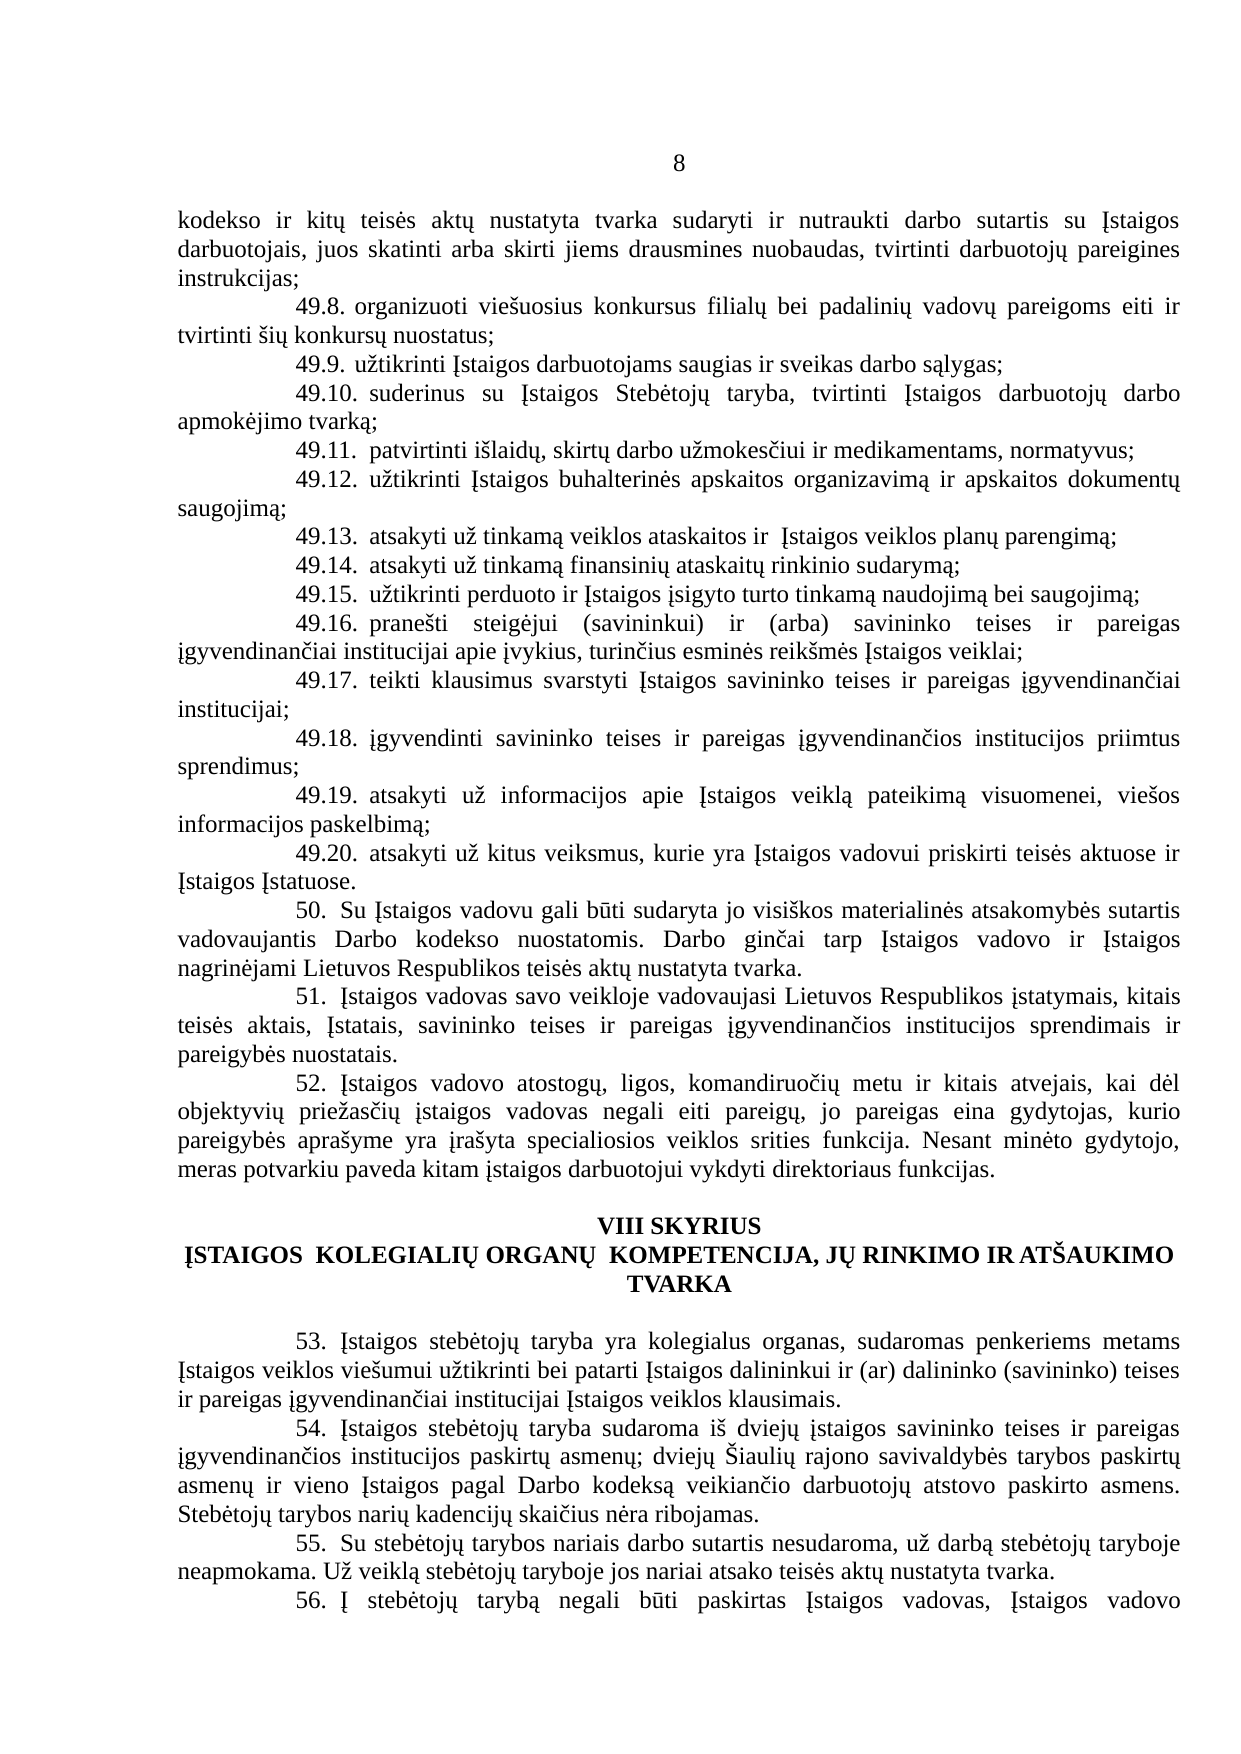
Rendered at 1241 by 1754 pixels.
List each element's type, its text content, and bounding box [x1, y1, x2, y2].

text 49.10. suderinus su Įstaigos Stebėtojų taryba, tvirtinti Įstaigos darbuotojų darbo apmokėjimo tvarką; [177, 378, 1181, 435]
text 49.11. patvirtinti išlaidų, skirtų darbo užmokesčiui ir medikamentams, normatyvus; [177, 435, 1181, 464]
text 49.17. teikti klausimus svarstyti Įstaigos savininko teises ir pareigas įgyvendinančiai institucijai; [177, 665, 1181, 723]
text 55. Su stebėtojų tarybos nariais darbo sutartis nesudaroma, už darbą stebėtojų taryboje neapmokama. Už veiklą stebėtojų taryboje jos nariai atsako teisės aktų nustatyta tvarka. [177, 1528, 1181, 1585]
text kodekso ir kitų teisės aktų nustatyta tvarka sudaryti ir nutraukti darbo sutartis su Įstaigos darbuotojais, juos skatinti arba skirti jiems drausmines nuobaudas, tvirtinti darbuotojų pareigines instrukcijas; [177, 205, 1181, 291]
text 49.20. atsakyti už kitus veiksmus, kurie yra Įstaigos vadovui priskirti teisės aktuose ir Įstaigos Įstatuose. [177, 838, 1181, 895]
text 53. Įstaigos stebėtojų taryba yra kolegialus organas, sudaromas penkeriems metams Įstaigos veiklos viešumui užtikrinti bei patarti Įstaigos dalininkui ir (ar) dalininko (savininko) teises ir pareigas įgyvendinančiai institucijai Įstaigos veiklos klausimais. [177, 1326, 1181, 1413]
text 49.12. užtikrinti Įstaigos buhalterinės apskaitos organizavimą ir apskaitos dokumentų saugojimą; [177, 464, 1181, 521]
text 49.19. atsakyti už informacijos apie Įstaigos veiklą pateikimą visuomenei, viešos informacijos paskelbimą; [177, 780, 1181, 838]
text 49.14. atsakyti už tinkamą finansinių ataskaitų rinkinio sudarymą; [177, 550, 1181, 579]
text 49.9. užtikrinti Įstaigos darbuotojams saugias ir sveikas darbo sąlygas; [177, 349, 1181, 378]
text 52. Įstaigos vadovo atostogų, ligos, komandiruočių metu ir kitais atvejais, kai dėl objektyvių priežasčių įstaigos vadovas negali eiti pareigų, jo pareigas eina gydytojas, kurio pareigybės aprašyme yra įrašyta specialiosios veiklos srities funkcija. Nesant minėto gydytojo, meras potvarkiu paveda kitam įstaigos darbuotojui vykdyti direktoriaus funkcijas. [177, 1068, 1181, 1183]
text 49.16. pranešti steigėjui (savininkui) ir (arba) savininko teises ir pareigas įgyvendinančiai institucijai apie įvykius, turinčius esminės reikšmės Įstaigos veiklai; [177, 608, 1181, 665]
text 49.8. organizuoti viešuosius konkursus filialų bei padalinių vadovų pareigoms eiti ir tvirtinti šių konkursų nuostatus; [177, 291, 1181, 349]
text 49.13. atsakyti už tinkamą veiklos ataskaitos ir Įstaigos veiklos planų parengimą; [177, 521, 1181, 550]
text 49.18. įgyvendinti savininko teises ir pareigas įgyvendinančios institucijos priimtus sprendimus; [177, 723, 1181, 780]
text 50. Su Įstaigos vadovu gali būti sudaryta jo visiškos materialinės atsakomybės sutartis vadovaujantis Darbo kodekso nuostatomis. Darbo ginčai tarp Įstaigos vadovo ir Įstaigos nagrinėjami Lietuvos Respublikos teisės aktų nustatyta tvarka. [177, 895, 1181, 981]
text 51. Įstaigos vadovas savo veikloje vadovaujasi Lietuvos Respublikos įstatymais, kitais teisės aktais, Įstatais, savininko teises ir pareigas įgyvendinančios institucijos sprendimais ir pareigybės nuostatais. [177, 981, 1181, 1068]
text VIII SKYRIUS [177, 1211, 1181, 1240]
text 54. Įstaigos stebėtojų taryba sudaroma iš dviejų įstaigos savininko teises ir pareigas įgyvendinančios institucijos paskirtų asmenų; dviejų Šiaulių rajono savivaldybės tarybos paskirtų asmenų ir vieno Įstaigos pagal Darbo kodeksą veikiančio darbuotojų atstovo paskirto asmens. Stebėtojų tarybos narių kadencijų skaičius nėra ribojamas. [177, 1413, 1181, 1528]
text 56. Į stebėtojų tarybą negali būti paskirtas Įstaigos vadovas, Įstaigos vadovo [177, 1585, 1181, 1614]
text ĮSTAIGOS KOLEGIALIŲ ORGANŲ KOMPETENCIJA, JŲ RINKIMO IR ATŠAUKIMO TVARKA [177, 1240, 1181, 1298]
text 49.15. užtikrinti perduoto ir Įstaigos įsigyto turto tinkamą naudojimą bei saugojimą; [177, 579, 1181, 608]
